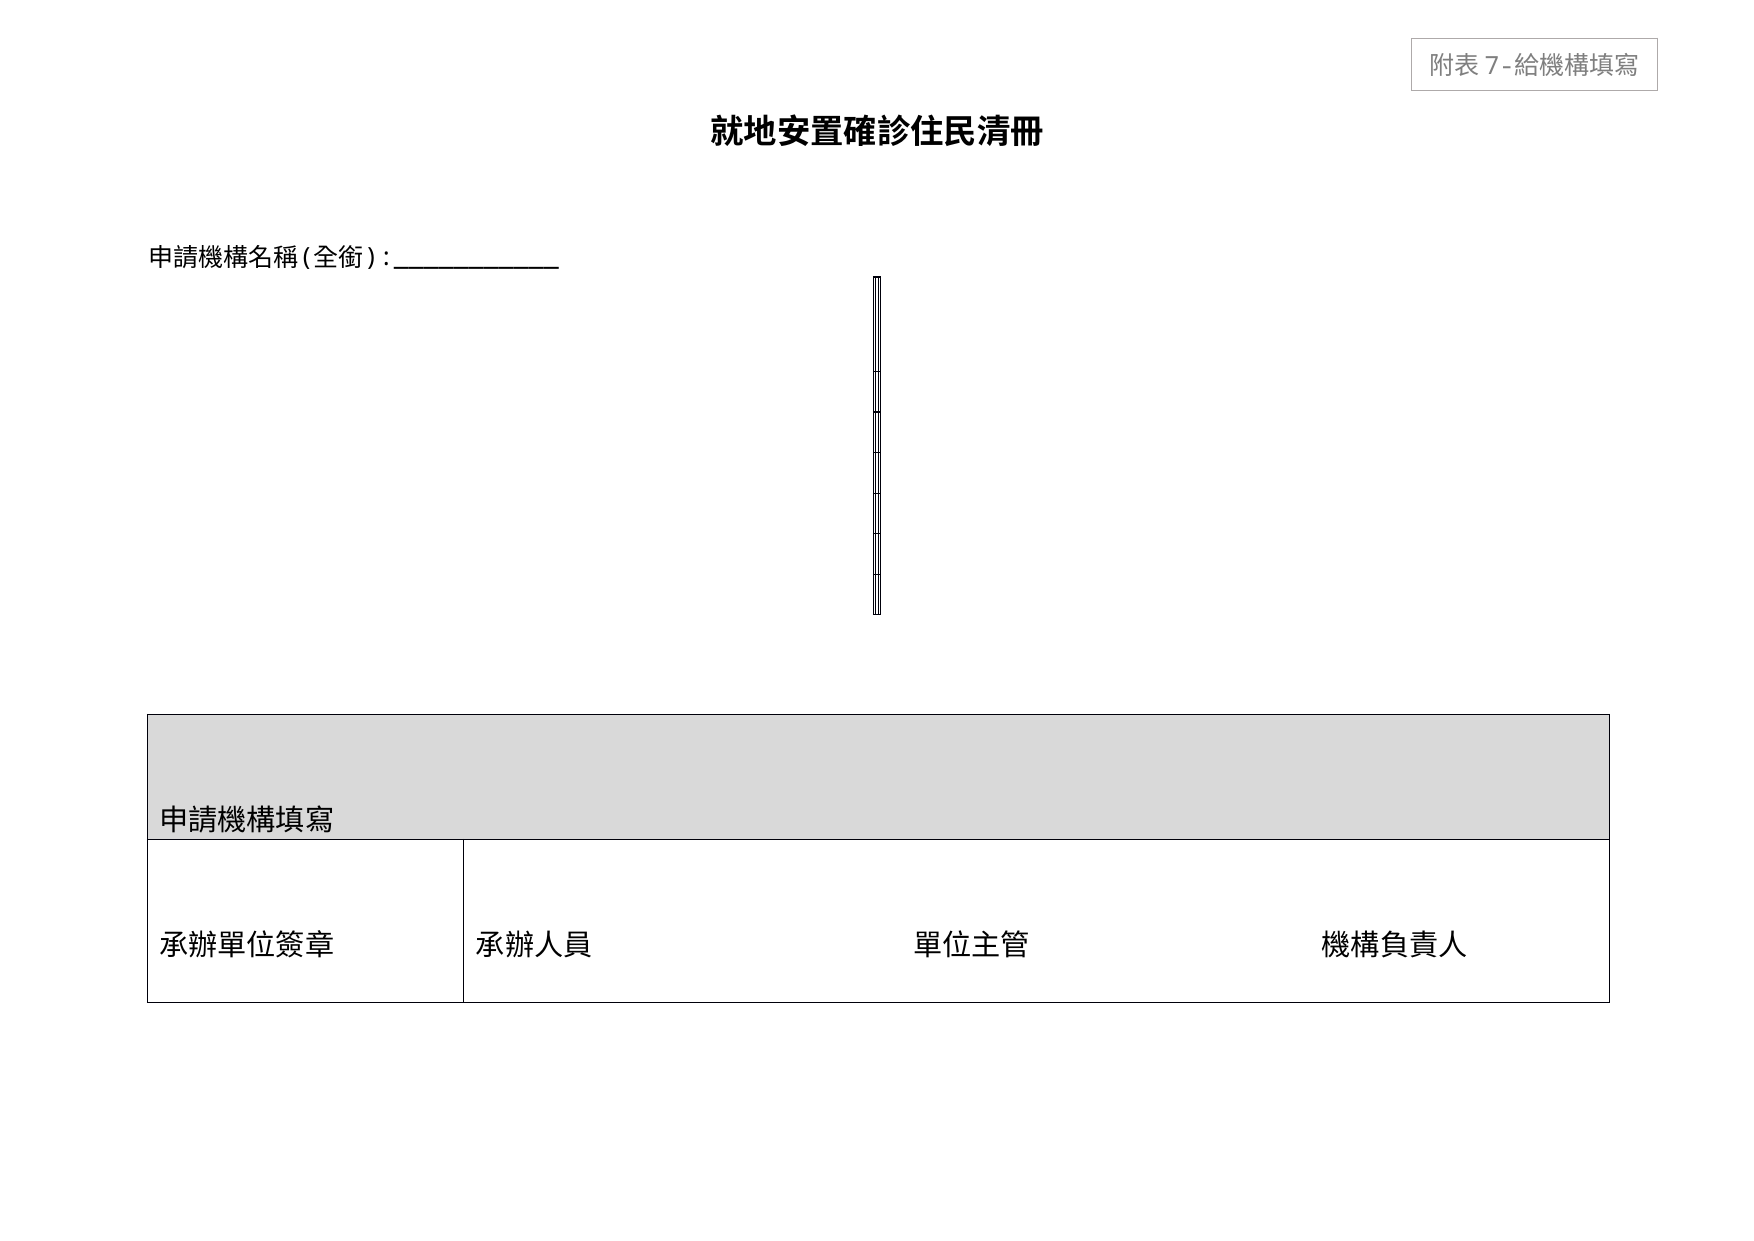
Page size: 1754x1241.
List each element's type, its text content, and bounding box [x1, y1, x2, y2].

text 附表7-給機構填寫 [1426, 46, 1642, 82]
table_header 申請機構填寫 [148, 715, 1609, 839]
text 申請機構名稱(全銜):___________ [89, 214, 1665, 276]
text 就地安置確診住民清冊 [89, 101, 1665, 153]
text [1412, 39, 1657, 90]
table_cell 承辦人員 單位主管 機構負責人 [464, 840, 1609, 1002]
table_cell 承辦單位簽章 [148, 840, 463, 1002]
